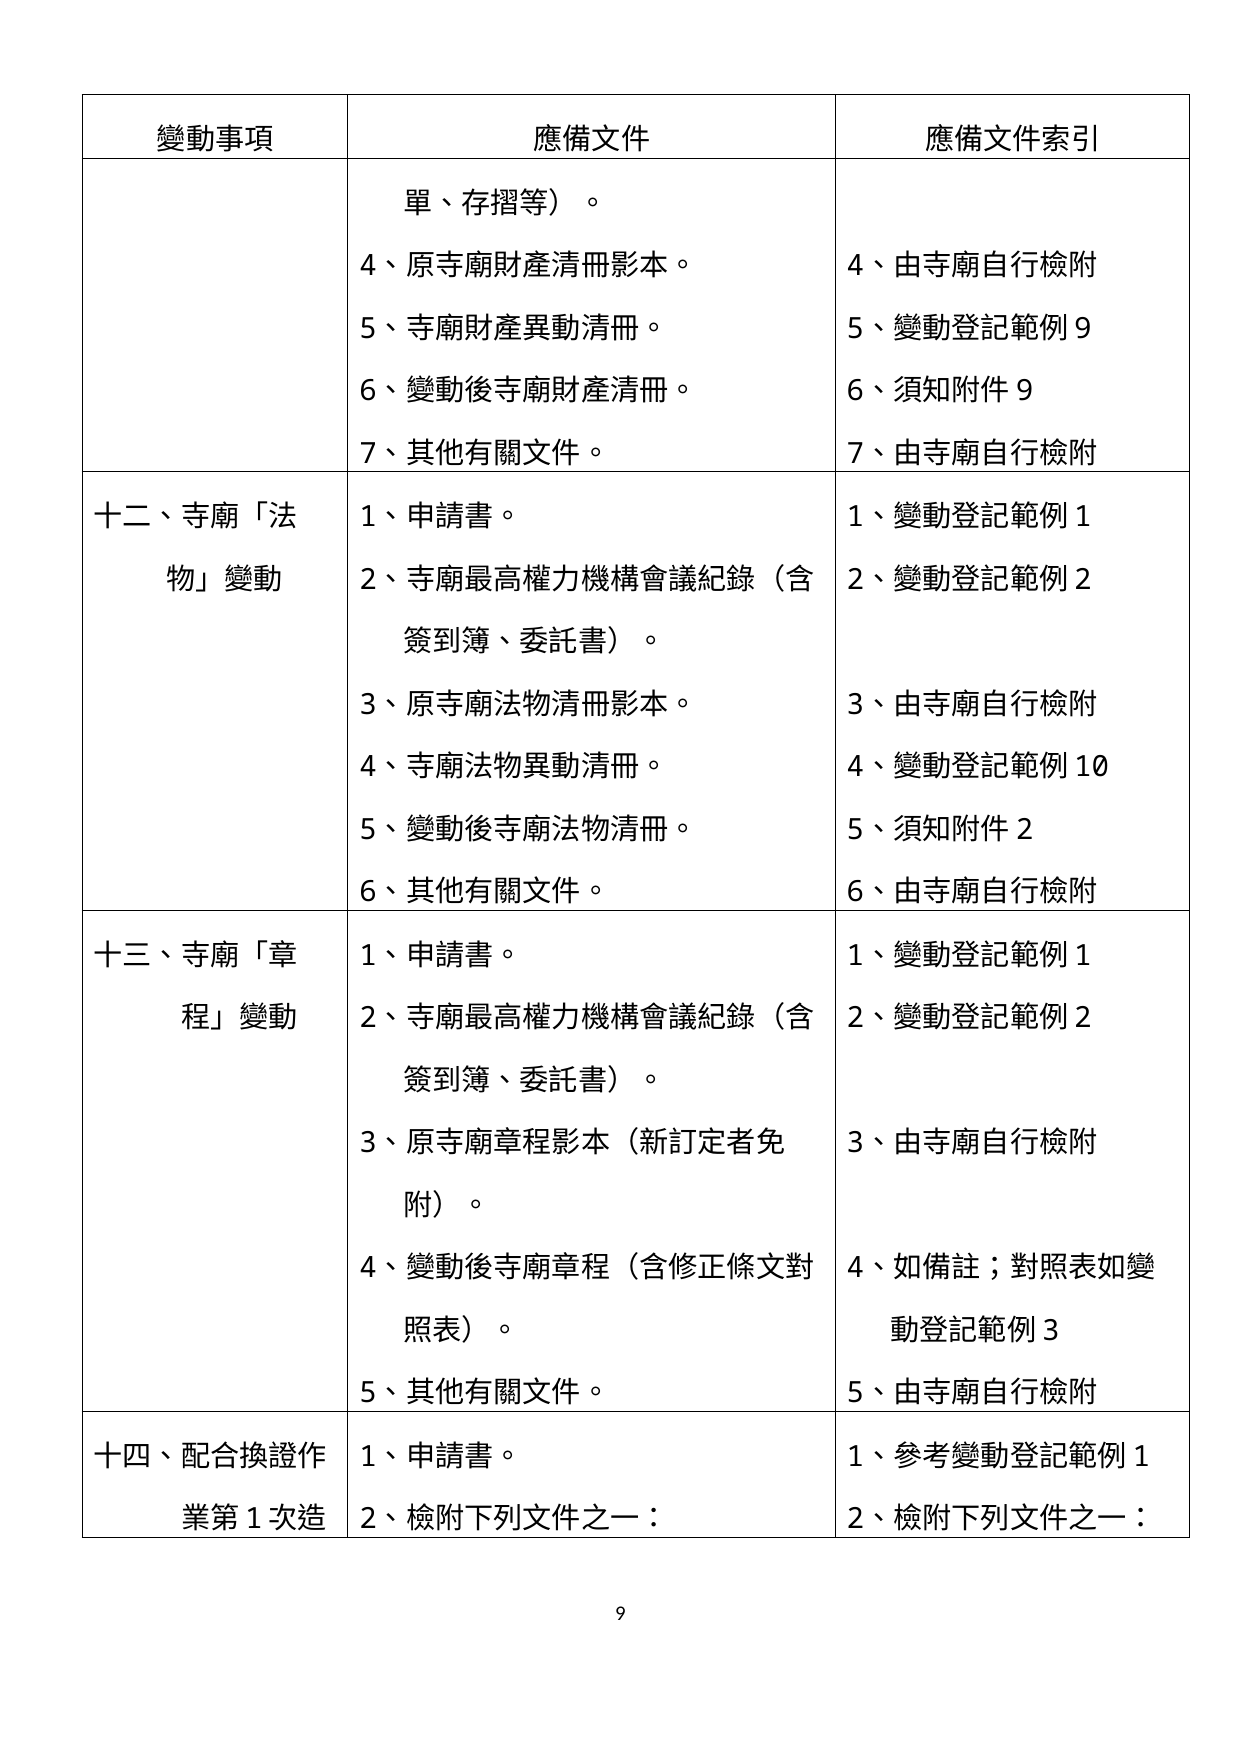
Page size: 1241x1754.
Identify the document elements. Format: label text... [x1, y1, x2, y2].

table_header 變動事項 [83, 95, 347, 158]
table_cell 單、存摺等）。 4、原寺廟財產清冊影本。 5、寺廟財產異動清冊。 6、變動後寺廟財產清冊。 7、其他有關文件。 [348, 159, 835, 471]
table_cell 4、由寺廟自行檢附 5、變動登記範例9 6、須知附件9 7、由寺廟自行檢附 [836, 159, 1189, 471]
table_cell 1、申請書。 2、寺廟最高權力機構會議紀錄（含簽到簿、委託書）。 3、原寺廟法物清冊影本。 4、寺廟法物異動清冊。 5、變動後寺廟法物清冊。 6、其他有關文件。 [348, 472, 835, 910]
table_cell 1、參考變動登記範例1 2、檢附下列文件之一： [836, 1412, 1189, 1537]
table_header 應備文件索引 [836, 95, 1189, 158]
table_cell [83, 159, 347, 471]
table_cell 1、變動登記範例1 2、變動登記範例2 3、由寺廟自行檢附 4、如備註；對照表如變動登記範例3 5、由寺廟自行檢附 [836, 911, 1189, 1411]
table_cell 十四、配合換證作業第1次造 [83, 1412, 347, 1537]
table_cell 1、申請書。 2、寺廟最高權力機構會議紀錄（含簽到簿、委託書）。 3、原寺廟章程影本（新訂定者免附）。 4、變動後寺廟章程（含修正條文對照表）。 5、其他有關文件。 [348, 911, 835, 1411]
table_cell 1、變動登記範例1 2、變動登記範例2 3、由寺廟自行檢附 4、變動登記範例10 5、須知附件2 6、由寺廟自行檢附 [836, 472, 1189, 910]
table_cell 1、申請書。 2、檢附下列文件之一： [348, 1412, 835, 1537]
table_cell 十二、寺廟「法物」變動 [83, 472, 347, 910]
table_header 應備文件 [348, 95, 835, 158]
table_cell 十三、寺廟「章程」變動 [83, 911, 347, 1411]
